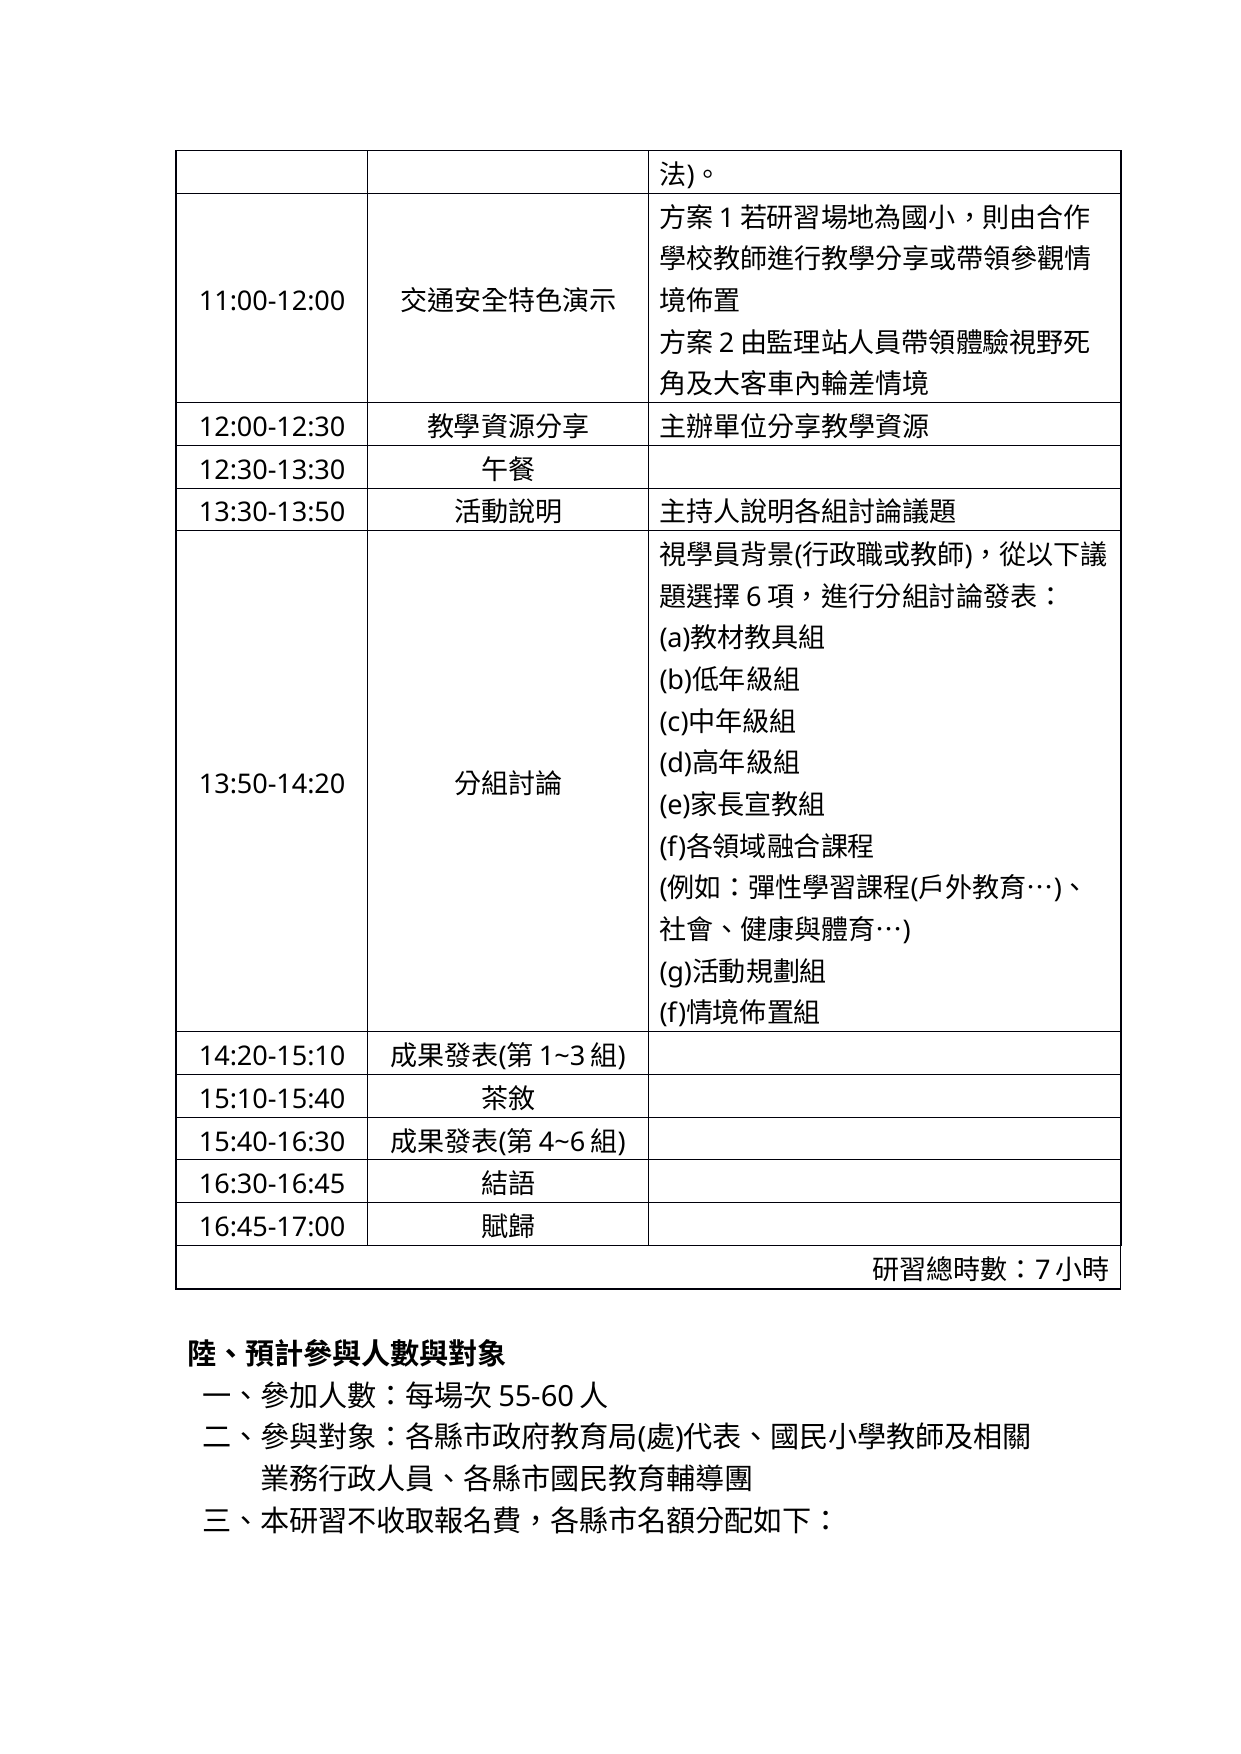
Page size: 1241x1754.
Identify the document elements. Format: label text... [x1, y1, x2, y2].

table_cell [649, 446, 1120, 487]
table_cell 13:50-14:20 [177, 531, 367, 1031]
table_cell 交通安全特色演示 [368, 194, 648, 402]
text 二、參與對象：各縣市政府教育局(處)代表、國民小學教師及相關業務行政人員、各縣市國民教育輔導團 [202, 1414, 1053, 1498]
table_cell 12:30-13:30 [177, 446, 367, 487]
table_cell 16:30-16:45 [177, 1160, 367, 1202]
table_cell 分組討論 [368, 531, 648, 1031]
table_cell 教學資源分享 [368, 403, 648, 445]
table_cell [368, 151, 648, 193]
table_cell 12:00-12:30 [177, 403, 367, 445]
text 三、本研習不收取報名費，各縣市名額分配如下： [202, 1498, 1053, 1539]
table_cell 研習總時數：7小時 [177, 1246, 1120, 1287]
table_cell 結語 [368, 1160, 648, 1202]
table_cell 13:30-13:50 [177, 489, 367, 530]
table_cell 賦歸 [368, 1203, 648, 1245]
table_cell 視學員背景(行政職或教師)，從以下議題選擇6項，進行分組討論發表： (a)教材教具組 (b)低年級組 (c)中年級組 (d)高年級組 (e)家長宣教組 (f)各領域融合課程 (例如：彈性學習課程(戶外教育…)、社會、健康與體育…) (g)活動規劃組 (f)情境佈置組 [649, 531, 1120, 1031]
table_cell [649, 1075, 1120, 1117]
table_cell 主持人說明各組討論議題 [649, 489, 1120, 530]
table_cell [649, 1032, 1120, 1074]
table_cell 午餐 [368, 446, 648, 487]
table_cell 活動說明 [368, 489, 648, 530]
table_cell 主辦單位分享教學資源 [649, 403, 1120, 445]
table_cell [649, 1203, 1120, 1245]
table_cell 11:00-12:00 [177, 194, 367, 402]
table_cell [649, 1118, 1120, 1159]
table_cell 15:40-16:30 [177, 1118, 367, 1159]
table_cell 14:20-15:10 [177, 1032, 367, 1074]
table_cell 16:45-17:00 [177, 1203, 367, 1245]
table_cell 15:10-15:40 [177, 1075, 367, 1117]
table_cell 茶敘 [368, 1075, 648, 1117]
text 陸、預計參與人數與對象 [187, 1331, 1053, 1373]
table_cell [177, 151, 367, 193]
text 一、參加人數：每場次55-60人 [202, 1373, 1053, 1414]
table_cell 法)。 [649, 151, 1120, 193]
table_cell 成果發表(第1~3組) [368, 1032, 648, 1074]
table_cell 成果發表(第4~6組) [368, 1118, 648, 1159]
table_cell [649, 1160, 1120, 1202]
table_cell 方案1若研習場地為國小，則由合作學校教師進行教學分享或帶領參觀情境佈置 方案2由監理站人員帶領體驗視野死角及大客車內輪差情境 [649, 194, 1120, 402]
